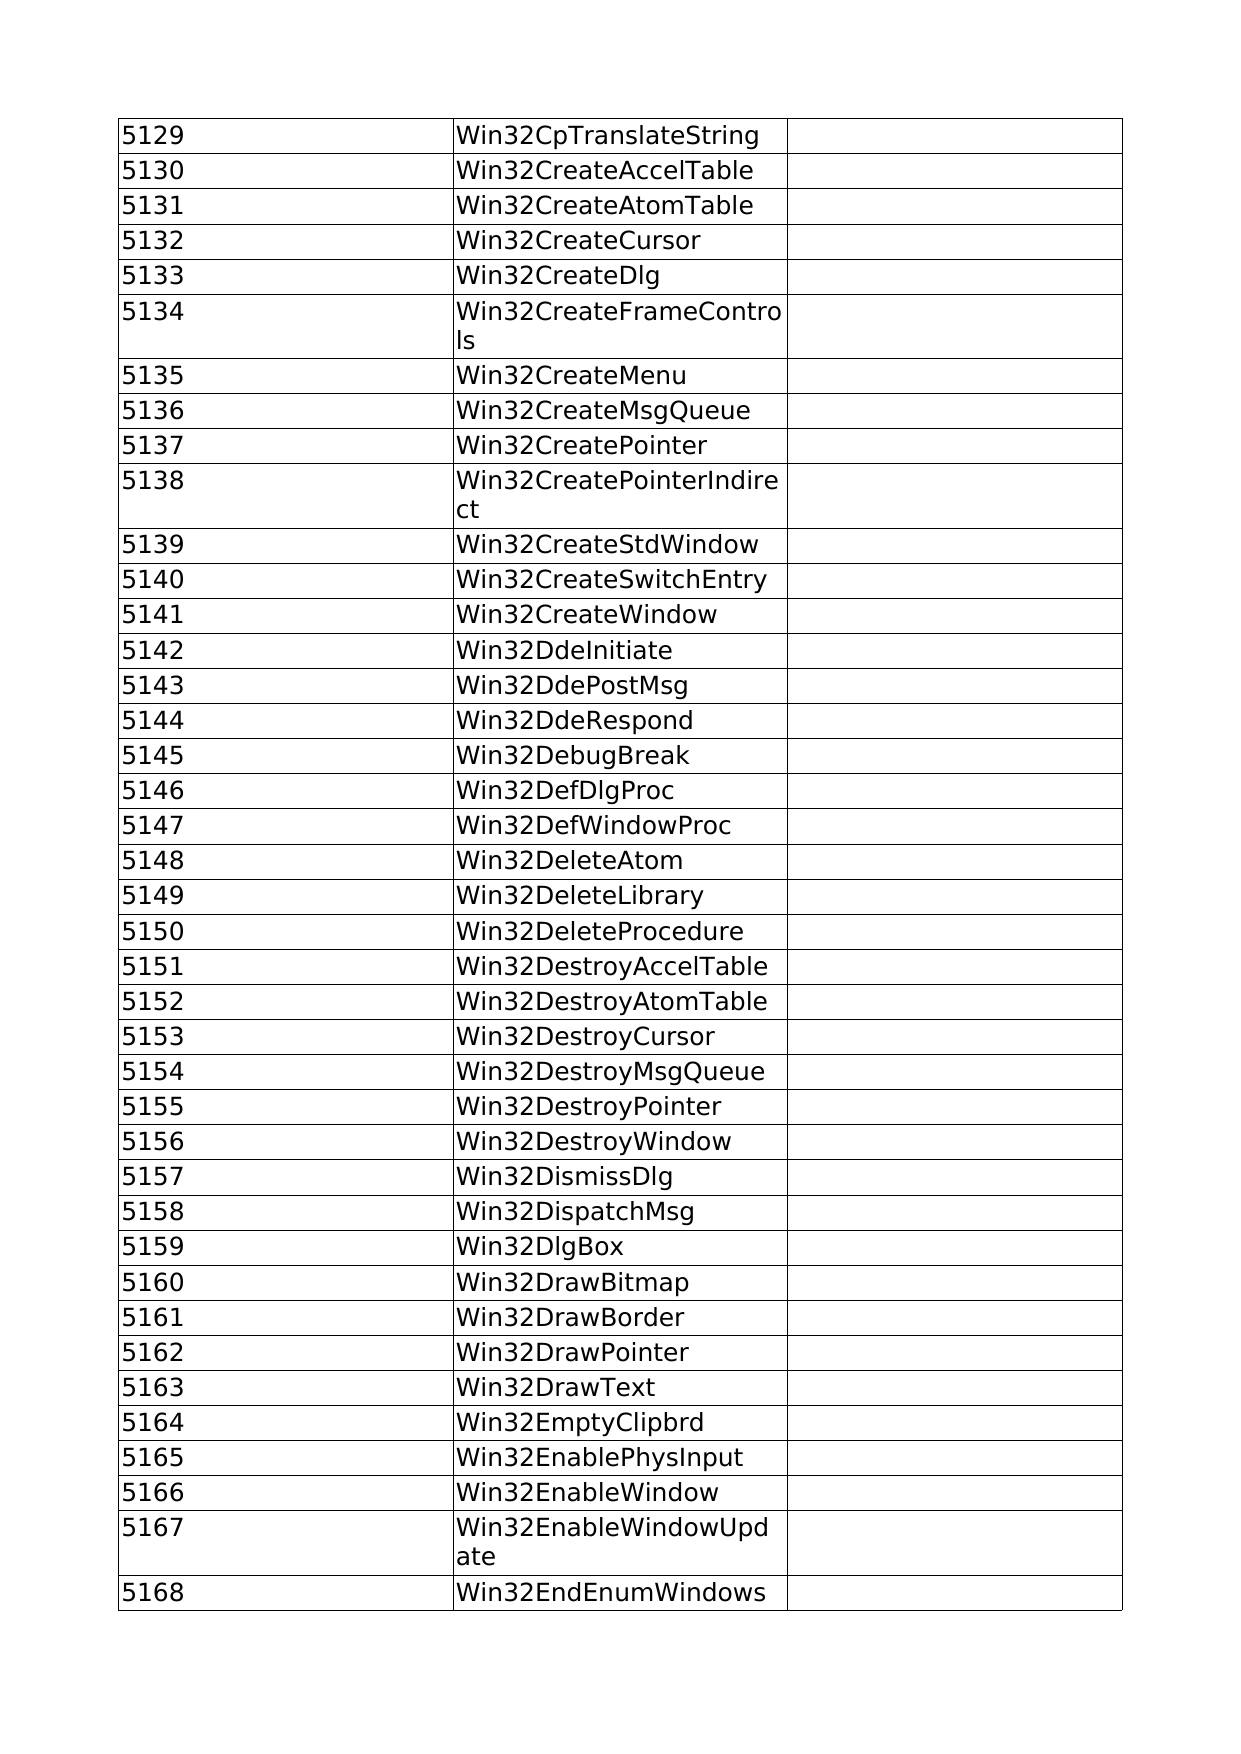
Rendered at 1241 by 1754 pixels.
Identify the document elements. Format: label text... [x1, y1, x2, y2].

table_cell 5138 [119, 464, 453, 527]
table_cell 5162 [119, 1336, 453, 1370]
table_cell [788, 1371, 1122, 1405]
table_cell [788, 669, 1122, 703]
table_cell Win32EnablePhysInput [454, 1441, 787, 1475]
table_cell [788, 1055, 1122, 1089]
table_cell 5141 [119, 599, 453, 633]
table_cell [788, 260, 1122, 294]
table_cell Win32CreatePointerIndirect [454, 464, 787, 527]
table_cell Win32DefDlgProc [454, 774, 787, 808]
table_cell Win32DdePostMsg [454, 669, 787, 703]
table_cell [788, 599, 1122, 633]
table_cell [788, 154, 1122, 188]
table_cell [788, 950, 1122, 984]
table_cell 5156 [119, 1125, 453, 1159]
table_cell Win32CreateStdWindow [454, 529, 787, 563]
table_cell [788, 985, 1122, 1019]
table_cell [788, 394, 1122, 428]
table_cell 5132 [119, 225, 453, 258]
table_cell [788, 1266, 1122, 1300]
table_cell Win32EnableWindow [454, 1476, 787, 1510]
table_cell Win32DestroyAccelTable [454, 950, 787, 984]
table_cell 5159 [119, 1231, 453, 1265]
table_cell Win32DeleteProcedure [454, 915, 787, 949]
table_cell 5136 [119, 394, 453, 428]
table_cell [788, 915, 1122, 949]
table_cell [788, 119, 1122, 153]
table_cell Win32DestroyMsgQueue [454, 1055, 787, 1089]
table_cell Win32CreateAtomTable [454, 189, 787, 223]
table_cell 5164 [119, 1406, 453, 1440]
table_cell 5152 [119, 985, 453, 1019]
table_cell Win32DispatchMsg [454, 1196, 787, 1229]
table_cell Win32EndEnumWindows [454, 1576, 787, 1610]
table_cell [788, 845, 1122, 878]
table_cell 5145 [119, 739, 453, 773]
table_cell [788, 1336, 1122, 1370]
table_cell 5153 [119, 1020, 453, 1054]
table_cell Win32DestroyPointer [454, 1090, 787, 1124]
table_cell [788, 1020, 1122, 1054]
table_cell 5154 [119, 1055, 453, 1089]
table_cell Win32CreateMenu [454, 359, 787, 393]
table_cell [788, 189, 1122, 223]
table_cell [788, 1406, 1122, 1440]
table_cell 5140 [119, 564, 453, 598]
table_cell 5160 [119, 1266, 453, 1300]
table_cell Win32DebugBreak [454, 739, 787, 773]
table_cell [788, 225, 1122, 258]
table_cell Win32DeleteAtom [454, 845, 787, 878]
table_cell 5144 [119, 704, 453, 738]
table_cell 5135 [119, 359, 453, 393]
table_cell [788, 1301, 1122, 1335]
table_cell 5142 [119, 634, 453, 668]
table_cell 5166 [119, 1476, 453, 1510]
table_cell [788, 1090, 1122, 1124]
table_cell 5168 [119, 1576, 453, 1610]
table_cell Win32DrawBorder [454, 1301, 787, 1335]
table_cell [788, 295, 1122, 358]
table_cell [788, 774, 1122, 808]
table_cell 5150 [119, 915, 453, 949]
table_cell [788, 529, 1122, 563]
table_cell [788, 359, 1122, 393]
table_cell 5146 [119, 774, 453, 808]
table_cell [788, 1125, 1122, 1159]
table_cell 5155 [119, 1090, 453, 1124]
table_cell Win32CreateCursor [454, 225, 787, 258]
table_cell Win32DrawBitmap [454, 1266, 787, 1300]
table_cell [788, 1476, 1122, 1510]
table_cell [788, 1576, 1122, 1610]
table_cell 5163 [119, 1371, 453, 1405]
table_cell [788, 704, 1122, 738]
table_cell [788, 1196, 1122, 1229]
table_cell 5134 [119, 295, 453, 358]
table_cell Win32DdeRespond [454, 704, 787, 738]
table_cell [788, 429, 1122, 463]
table_cell [788, 1160, 1122, 1194]
table_cell 5157 [119, 1160, 453, 1194]
table_cell 5167 [119, 1511, 453, 1575]
table_cell 5148 [119, 845, 453, 878]
table_cell Win32DestroyCursor [454, 1020, 787, 1054]
table_cell [788, 880, 1122, 914]
table_cell Win32CreateWindow [454, 599, 787, 633]
table_cell Win32DlgBox [454, 1231, 787, 1265]
table_cell [788, 464, 1122, 527]
table_cell [788, 564, 1122, 598]
table_cell Win32DeleteLibrary [454, 880, 787, 914]
table_cell [788, 1231, 1122, 1265]
table_cell Win32DestroyWindow [454, 1125, 787, 1159]
table_cell 5131 [119, 189, 453, 223]
table_cell 5133 [119, 260, 453, 294]
table_cell Win32DismissDlg [454, 1160, 787, 1194]
table_cell Win32CreateDlg [454, 260, 787, 294]
table_cell [788, 809, 1122, 843]
table_cell 5143 [119, 669, 453, 703]
table_cell 5149 [119, 880, 453, 914]
table_cell [788, 1441, 1122, 1475]
table_cell Win32CreatePointer [454, 429, 787, 463]
table_cell 5151 [119, 950, 453, 984]
table_cell Win32CreateMsgQueue [454, 394, 787, 428]
table_cell [788, 634, 1122, 668]
table_cell 5130 [119, 154, 453, 188]
table_cell Win32DrawText [454, 1371, 787, 1405]
table_cell Win32DefWindowProc [454, 809, 787, 843]
table_cell Win32CpTranslateString [454, 119, 787, 153]
table_cell 5158 [119, 1196, 453, 1229]
table_cell Win32DrawPointer [454, 1336, 787, 1370]
table_cell [788, 739, 1122, 773]
table_cell 5147 [119, 809, 453, 843]
table_cell Win32CreateAccelTable [454, 154, 787, 188]
table_cell 5129 [119, 119, 453, 153]
table_cell [788, 1511, 1122, 1575]
table_cell 5137 [119, 429, 453, 463]
table_cell Win32DdeInitiate [454, 634, 787, 668]
table_cell Win32CreateFrameControls [454, 295, 787, 358]
table_cell Win32DestroyAtomTable [454, 985, 787, 1019]
table_cell 5161 [119, 1301, 453, 1335]
table_cell Win32EnableWindowUpdate [454, 1511, 787, 1575]
table_cell 5139 [119, 529, 453, 563]
table_cell 5165 [119, 1441, 453, 1475]
table_cell Win32CreateSwitchEntry [454, 564, 787, 598]
table_cell Win32EmptyClipbrd [454, 1406, 787, 1440]
